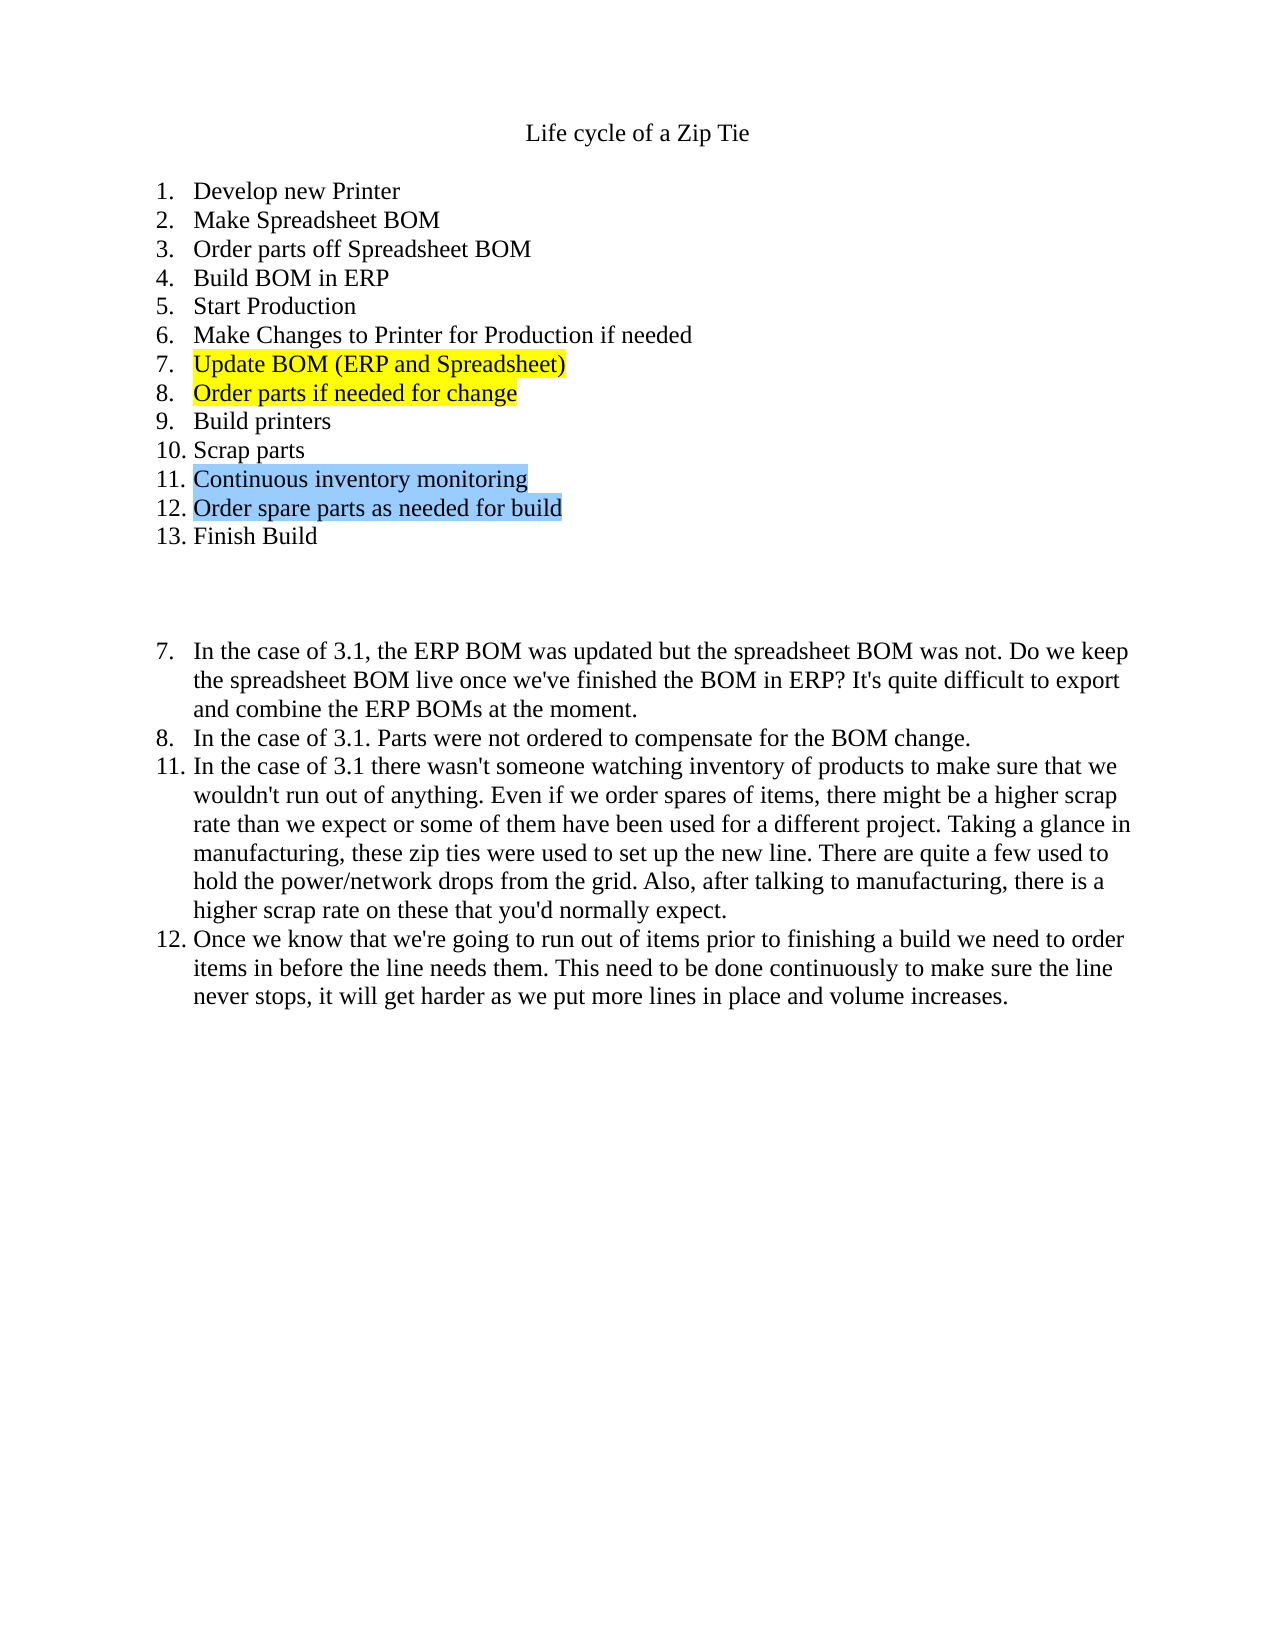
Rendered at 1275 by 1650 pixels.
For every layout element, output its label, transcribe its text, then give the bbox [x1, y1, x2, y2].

list Make Changes to Printer for Production if needed [156, 320, 1157, 349]
list In the case of 3.1 there wasn't someone watching inventory of products to make sure that we wouldn't run out of anything. Even if we order spares of items, there might be a higher scrap rate than we expect or some of them have been used for a different project. Taking a glance in manufacturing, these zip ties were used to set up the new line. There are quite a few used to hold the power/network drops from the grid. Also, after talking to manufacturing, there is a higher scrap rate on these that you'd normally expect. [156, 751, 1157, 924]
list In the case of 3.1, the ERP BOM was updated but the spreadsheet BOM was not. Do we keep the spreadsheet BOM live once we've finished the BOM in ERP? It's quite difficult to export and combine the ERP BOMs at the moment. [156, 636, 1157, 723]
list Make Spreadsheet BOM [156, 205, 1157, 234]
list Finish Build [156, 521, 1157, 550]
list Continuous inventory monitoring [156, 464, 1157, 493]
list Update BOM (ERP and Spreadsheet) [156, 349, 1157, 378]
list Order parts off Spreadsheet BOM [156, 234, 1157, 263]
list Order spare parts as needed for build [156, 493, 1157, 521]
list Develop new Printer [156, 176, 1157, 205]
list Scrap parts [156, 435, 1157, 464]
list Once we know that we're going to run out of items prior to finishing a build we need to order items in before the line needs them. This need to be done continuously to make sure the line never stops, it will get harder as we put more lines in place and volume increases. [156, 924, 1157, 1010]
list Build BOM in ERP [156, 263, 1157, 291]
list Build printers [156, 406, 1157, 435]
list In the case of 3.1. Parts were not ordered to compensate for the BOM change. [156, 723, 1157, 751]
list Start Production [156, 291, 1157, 320]
list Order parts if needed for change [156, 378, 1157, 406]
